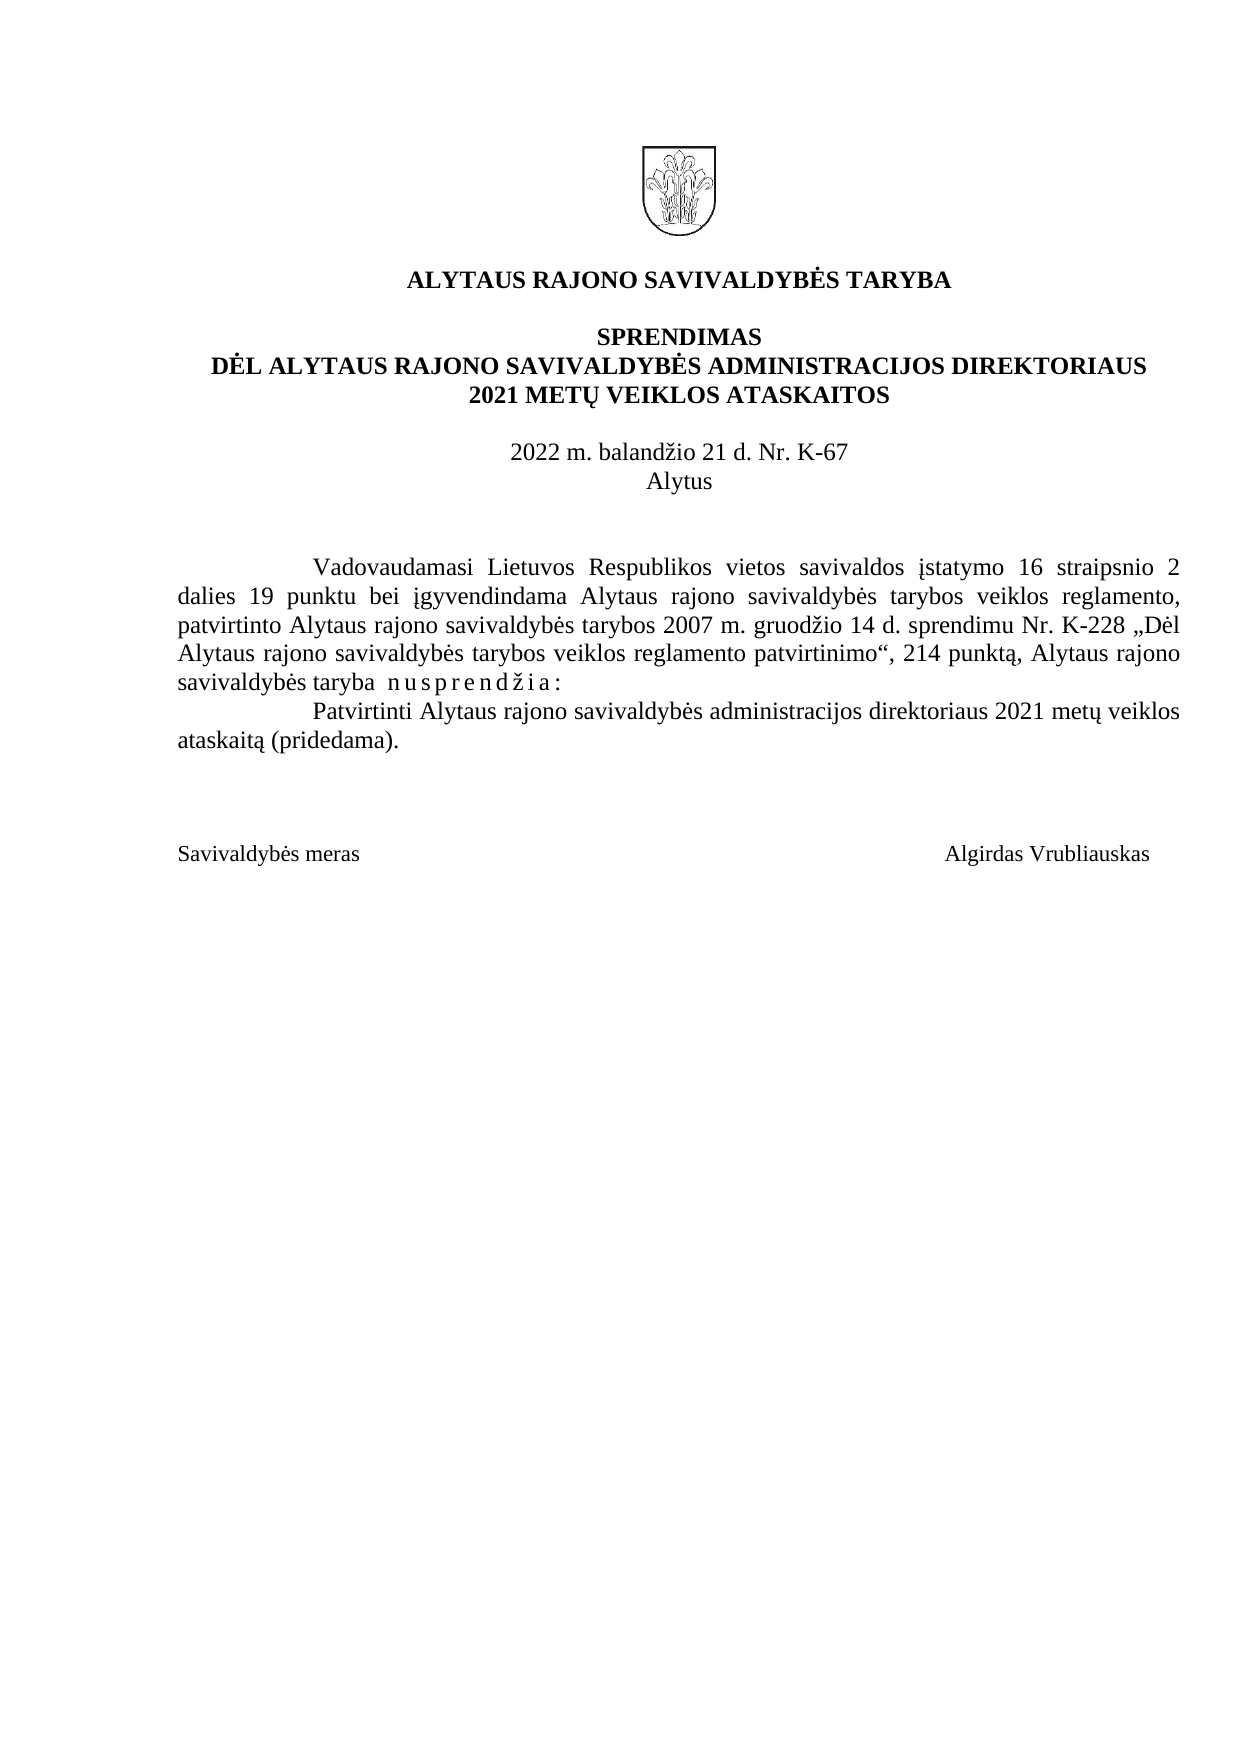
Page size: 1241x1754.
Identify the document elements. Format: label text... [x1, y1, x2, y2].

text Vadovaudamasi Lietuvos Respublikos vietos savivaldos įstatymo 16 straipsnio 2 dalies 19 punktu bei įgyvendindama Alytaus rajono savivaldybės tarybos veiklos reglamento, patvirtinto Alytaus rajono savivaldybės tarybos 2007 m. gruodžio 14 d. sprendimu Nr. K-228 „Dėl Alytaus rajono savivaldybės tarybos veiklos reglamento patvirtinimo“, 214 punktą, Alytaus rajono savivaldybės taryba nusprendžia: [177, 552, 1181, 696]
text DĖL ALYTAUS RAJONO SAVIVALDYBĖS ADMINISTRACIJOS DIREKTORIAUS 2021 METŲ VEIKLOS ATASKAITOS [177, 351, 1181, 408]
text Savivaldybės meras Algirdas Vrubliauskas [177, 840, 1181, 866]
text 2022 m. balandžio 21 d. Nr. K-67 [177, 437, 1181, 466]
text Patvirtinti Alytaus rajono savivaldybės administracijos direktoriaus 2021 metų veiklos ataskaitą (pridedama). [177, 696, 1181, 753]
text ALYTAUS RAJONO SAVIVALDYBĖS TARYBA [177, 265, 1181, 293]
subtitle Alytus [177, 466, 1181, 495]
text SPRENDIMAS [177, 322, 1181, 351]
